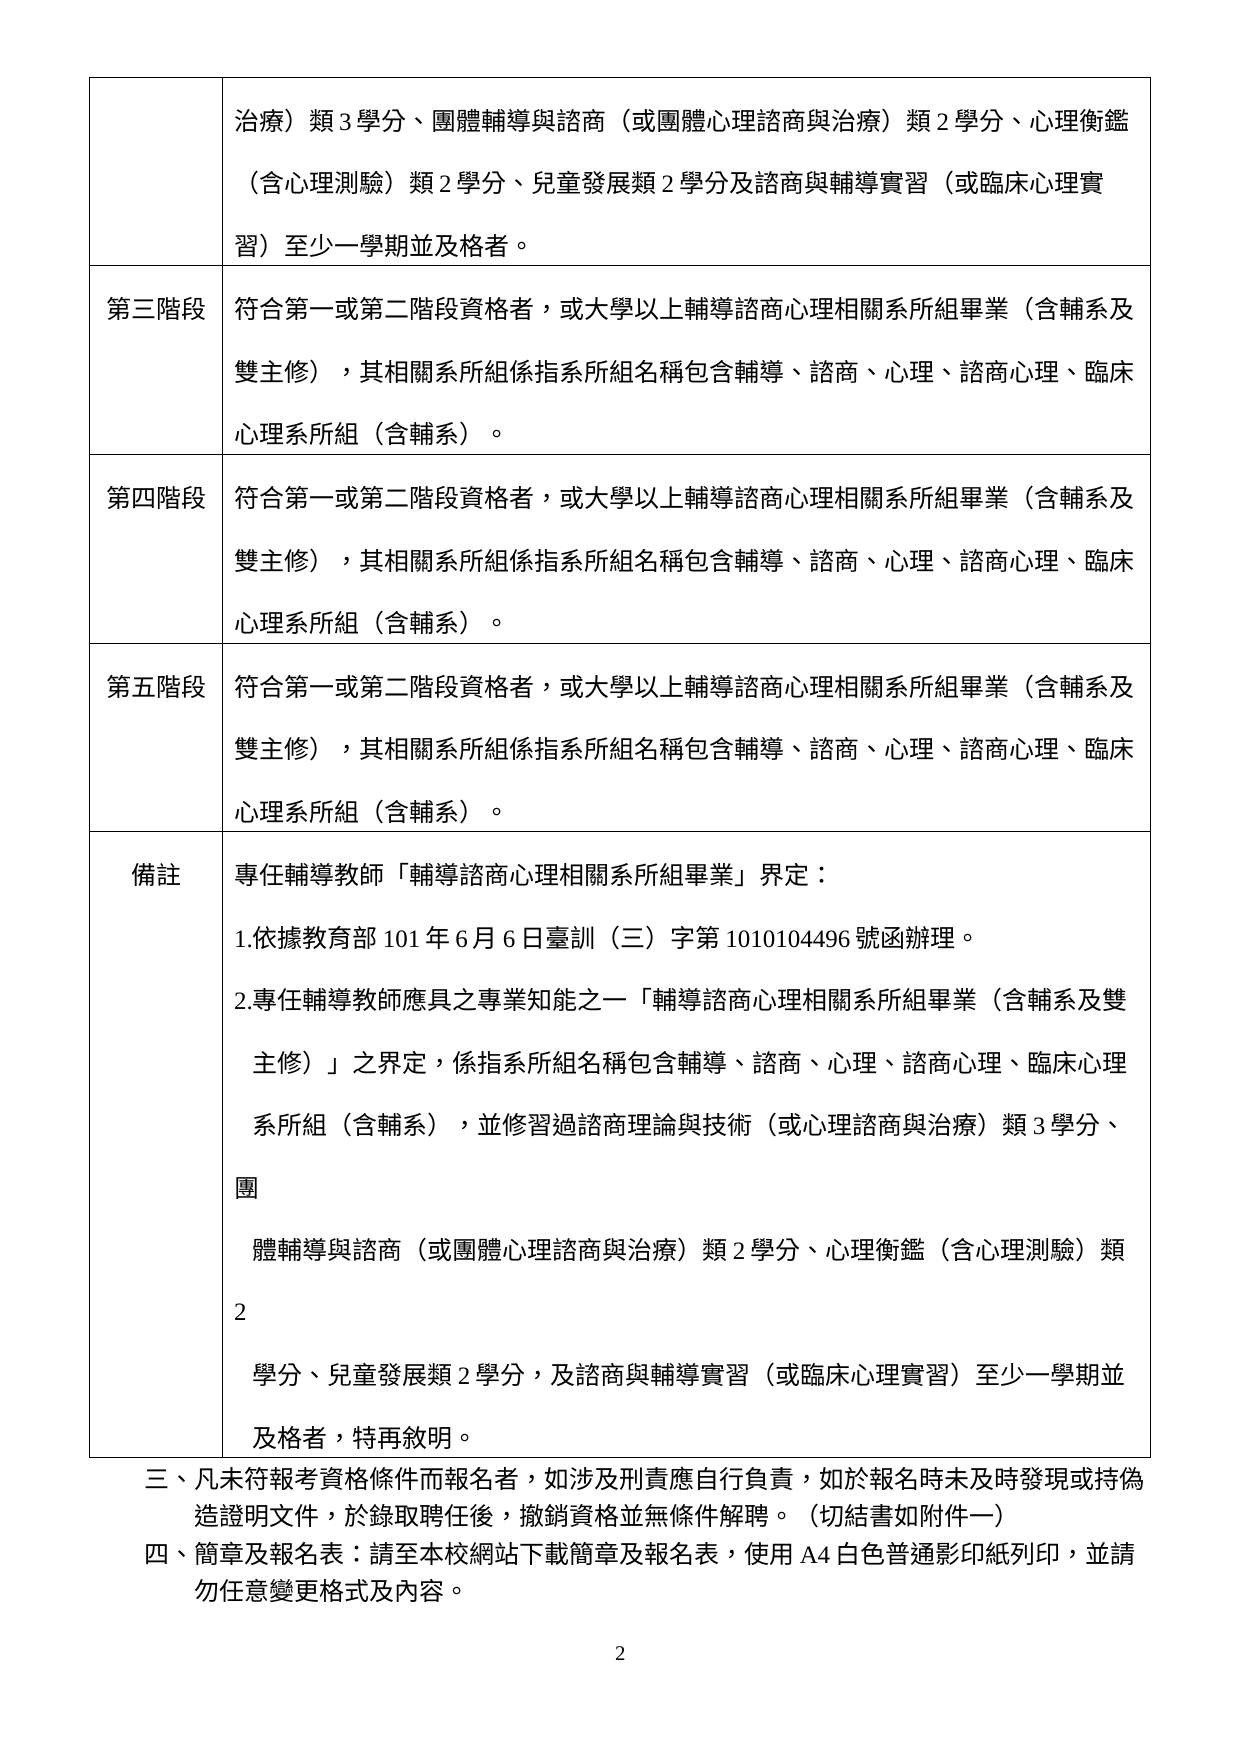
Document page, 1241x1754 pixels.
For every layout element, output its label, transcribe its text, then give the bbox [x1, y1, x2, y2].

table_cell 治療）類3學分、團體輔導與諮商（或團體心理諮商與治療）類2學分、心理衡鑑（含心理測驗）類2學分、兒童發展類2學分及諮商與輔導實習（或臨床心理實習）至少一學期並及格者。 [223, 78, 1150, 265]
table_cell [90, 78, 222, 265]
table_cell 符合第一或第二階段資格者，或大學以上輔導諮商心理相關系所組畢業（含輔系及雙主修），其相關系所組係指系所組名稱包含輔導、諮商、心理、諮商心理、臨床心理系所組（含輔系）。 [223, 644, 1150, 831]
table_cell 第四階段 [90, 455, 222, 642]
text 勿任意變更格式及內容。 [94, 1571, 1146, 1608]
text 四、簡章及報名表：請至本校網站下載簡章及報名表，使用A4白色普通影印紙列印，並請 [94, 1533, 1146, 1571]
text 造證明文件，於錄取聘任後，撤銷資格並無條件解聘。（切結書如附件一） [94, 1496, 1146, 1533]
text 三、凡未符報考資格條件而報名者，如涉及刑責應自行負責，如於報名時未及時發現或持偽 [94, 1458, 1146, 1496]
table_cell 符合第一或第二階段資格者，或大學以上輔導諮商心理相關系所組畢業（含輔系及雙主修），其相關系所組係指系所組名稱包含輔導、諮商、心理、諮商心理、臨床心理系所組（含輔系）。 [223, 266, 1150, 454]
table_cell 符合第一或第二階段資格者，或大學以上輔導諮商心理相關系所組畢業（含輔系及雙主修），其相關系所組係指系所組名稱包含輔導、諮商、心理、諮商心理、臨床心理系所組（含輔系）。 [223, 455, 1150, 642]
table_cell 第三階段 [90, 266, 222, 454]
table_cell 第五階段 [90, 644, 222, 831]
table_cell 專任輔導教師「輔導諮商心理相關系所組畢業」界定： 1.依據教育部101年6月6日臺訓（三）字第1010104496號函辦理。 2.專任輔導教師應具之專業知能之一「輔導諮商心理相關系所組畢業（含輔系及雙 主修）」之界定，係指系所組名稱包含輔導、諮商、心理、諮商心理、臨床心理 系所組（含輔系），並修習過諮商理論與技術（或心理諮商與治療）類3學分、團 體輔導與諮商（或團體心理諮商與治療）類2學分、心理衡鑑（含心理測驗）類2 學分、兒童發展類2學分，及諮商與輔導實習（或臨床心理實習）至少一學期並 及格者，特再敘明。 [223, 832, 1150, 1457]
table_cell 備註 [90, 832, 222, 1457]
